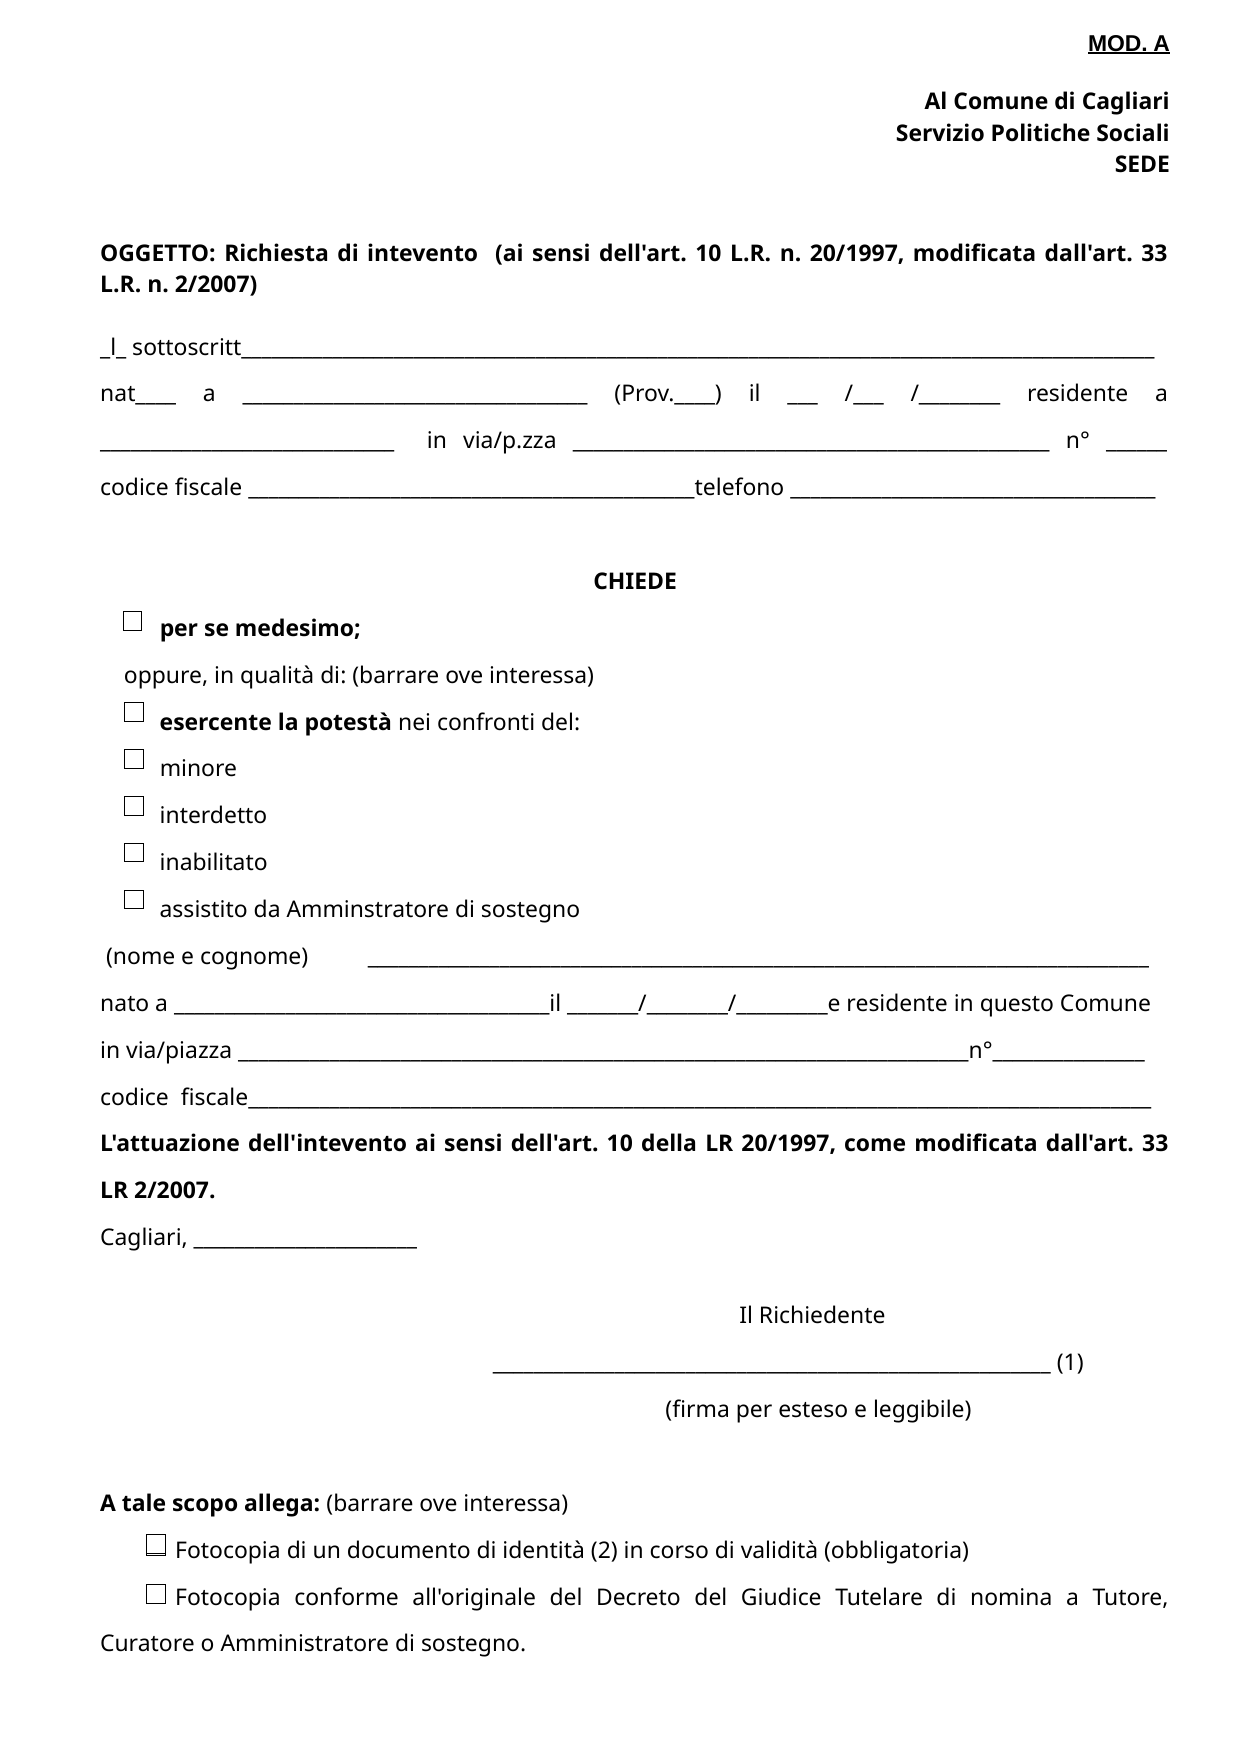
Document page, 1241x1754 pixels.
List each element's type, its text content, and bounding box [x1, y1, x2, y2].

text A tale scopo allega: (barrare ove interessa) [100, 1487, 1170, 1518]
text SEDE [395, 148, 1170, 179]
text Servizio Politiche Sociali [395, 117, 1170, 148]
text OGGETTO: Richiesta di intevento (ai sensi dell'art. 10 L.R. n. 20/1997, modificata dall'art. 33 L.R. n. 2/2007) [100, 237, 1170, 299]
text _l_ sottoscritt__________________________________________________________________________________________ [100, 330, 1170, 362]
text inabilitato [100, 846, 1170, 877]
text codice fiscale_________________________________________________________________________________________ [100, 1080, 1170, 1112]
text nato a _____________________________________il _______/________/_________e residente in questo Comune [100, 987, 1170, 1018]
text Il Richiedente [100, 1299, 1170, 1330]
text oppure, in qualità di: (barrare ove interessa) [100, 658, 1170, 690]
text Fotocopia di un documento di identità (2) in corso di validità (obbligatoria) [100, 1533, 1170, 1565]
text _______________________________________________________ (1) [100, 1346, 1170, 1377]
text CHIEDE [100, 565, 1170, 596]
text in via/piazza ________________________________________________________________________n°_______________ [100, 1033, 1170, 1065]
text minore [100, 752, 1170, 783]
text interdetto [100, 799, 1170, 830]
text assistito da Amminstratore di sostegno [100, 893, 1170, 924]
text L'attuazione dell'intevento ai sensi dell'art. 10 della LR 20/1997, come modificata dall'art. 33 LR 2/2007. [100, 1127, 1170, 1205]
text (nome e cognome) _____________________________________________________________________________ [100, 940, 1170, 971]
text Cagliari, ______________________ [100, 1221, 1170, 1252]
text per se medesimo; [100, 612, 1170, 643]
text Al Comune di Cagliari [100, 85, 1170, 117]
text Fotocopia conforme all'originale del Decreto del Giudice Tutelare di nomina a Tutore, Curatore o Amministratore di sostegno. [100, 1580, 1170, 1658]
text esercente la potestà nei confronti del: [100, 705, 1170, 737]
text nat____ a __________________________________ (Prov.____) il ___ /___ /________ residente a _____________________________ in via/p.zza _______________________________________________ n° ______ codice fiscale ____________________________________________telefono ____________________________________ [100, 377, 1170, 502]
text (firma per esteso e leggibile) [100, 1393, 1170, 1424]
